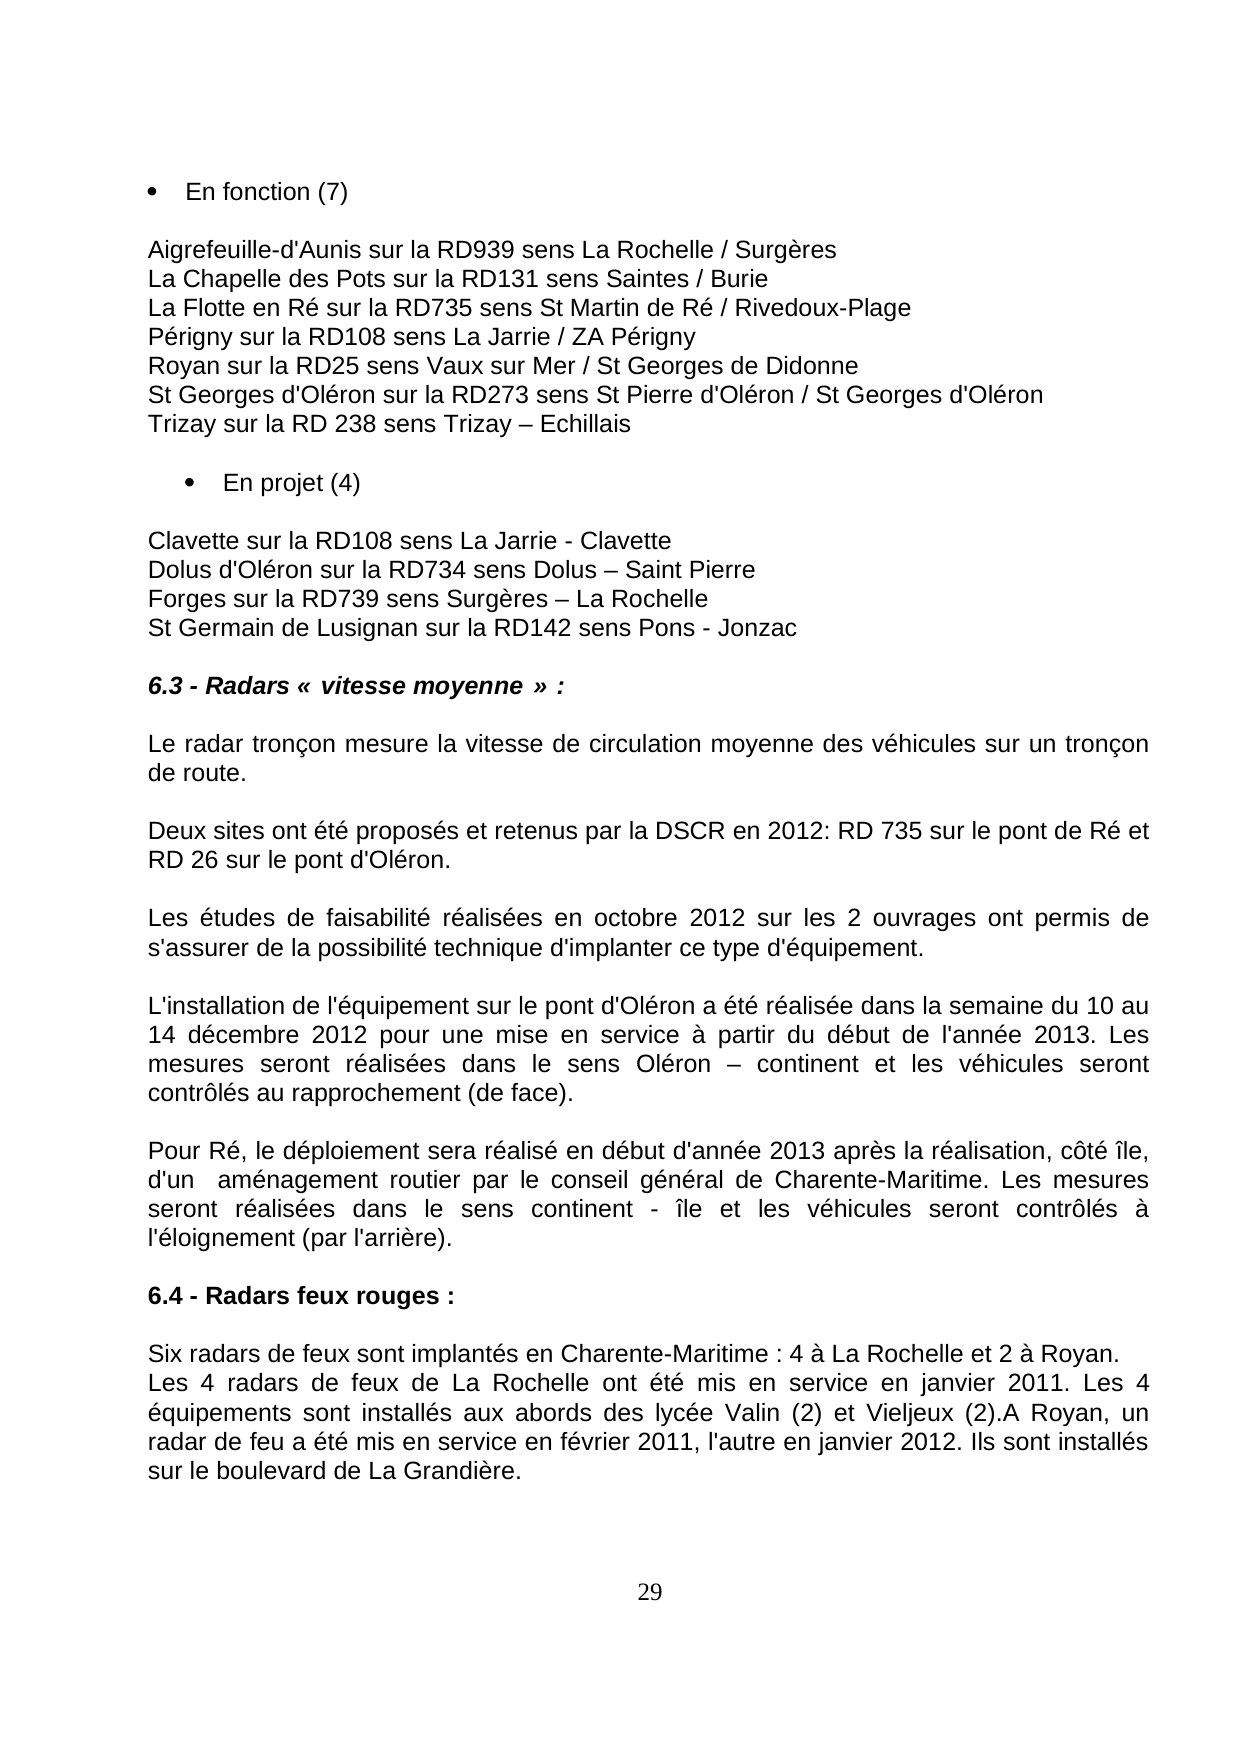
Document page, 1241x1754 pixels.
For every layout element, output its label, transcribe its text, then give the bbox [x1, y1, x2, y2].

text Clavette sur la RD108 sens La Jarrie - Clavette [148, 526, 1152, 554]
text St Georges d'Oléron sur la RD273 sens St Pierre d'Oléron / St Georges d'Oléron [148, 380, 1152, 409]
text Les études de faisabilité réalisées en octobre 2012 sur les 2 ouvrages ont permis de s'assurer de la possibilité technique d'implanter ce type d'équipement. [148, 903, 1152, 961]
text Aigrefeuille-d'Aunis sur la RD939 sens La Rochelle / Surgères [148, 235, 1152, 264]
list En projet (4) [185, 467, 1152, 496]
text La Flotte en Ré sur la RD735 sens St Martin de Ré / Rivedoux-Plage [148, 293, 1152, 322]
text Deux sites ont été proposés et retenus par la DSCR en 2012: RD 735 sur le pont de Ré et RD 26 sur le pont d'Oléron. [148, 816, 1152, 874]
text Six radars de feux sont implantés en Charente-Maritime : 4 à La Rochelle et 2 à Royan. [148, 1339, 1152, 1368]
subtitle 6.3 - Radars « vitesse moyenne » : [148, 671, 1152, 700]
text La Chapelle des Pots sur la RD131 sens Saintes / Burie [148, 264, 1152, 293]
text Périgny sur la RD108 sens La Jarrie / ZA Périgny [148, 322, 1152, 351]
text Pour Ré, le déploiement sera réalisé en début d'année 2013 après la réalisation, côté île, d'un aménagement routier par le conseil général de Charente-Maritime. Les mesures seront réalisées dans le sens continent - île et les véhicules seront contrôlés à l'éloignement (par l'arrière). [148, 1136, 1152, 1252]
text 6.4 - Radars feux rouges : [148, 1281, 1152, 1310]
text Royan sur la RD25 sens Vaux sur Mer / St Georges de Didonne [148, 351, 1152, 380]
text Dolus d'Oléron sur la RD734 sens Dolus – Saint Pierre [148, 554, 1152, 584]
text Forges sur la RD739 sens Surgères – La Rochelle [148, 584, 1152, 613]
text Trizay sur la RD 238 sens Trizay – Echillais [148, 409, 1152, 438]
text Les 4 radars de feux de La Rochelle ont été mis en service en janvier 2011. Les 4 équipements sont installés aux abords des lycée Valin (2) et Vieljeux (2).A Royan, un radar de feu a été mis en service en février 2011, l'autre en janvier 2012. Ils sont installés sur le boulevard de La Grandière. [148, 1368, 1152, 1484]
text St Germain de Lusignan sur la RD142 sens Pons - Jonzac [148, 613, 1152, 642]
text L'installation de l'équipement sur le pont d'Oléron a été réalisée dans la semaine du 10 au 14 décembre 2012 pour une mise en service à partir du début de l'année 2013. Les mesures seront réalisées dans le sens Oléron – continent et les véhicules seront contrôlés au rapprochement (de face). [148, 991, 1152, 1107]
list En fonction (7) [148, 177, 1152, 206]
text Le radar tronçon mesure la vitesse de circulation moyenne des véhicules sur un tronçon de route. [148, 729, 1152, 787]
